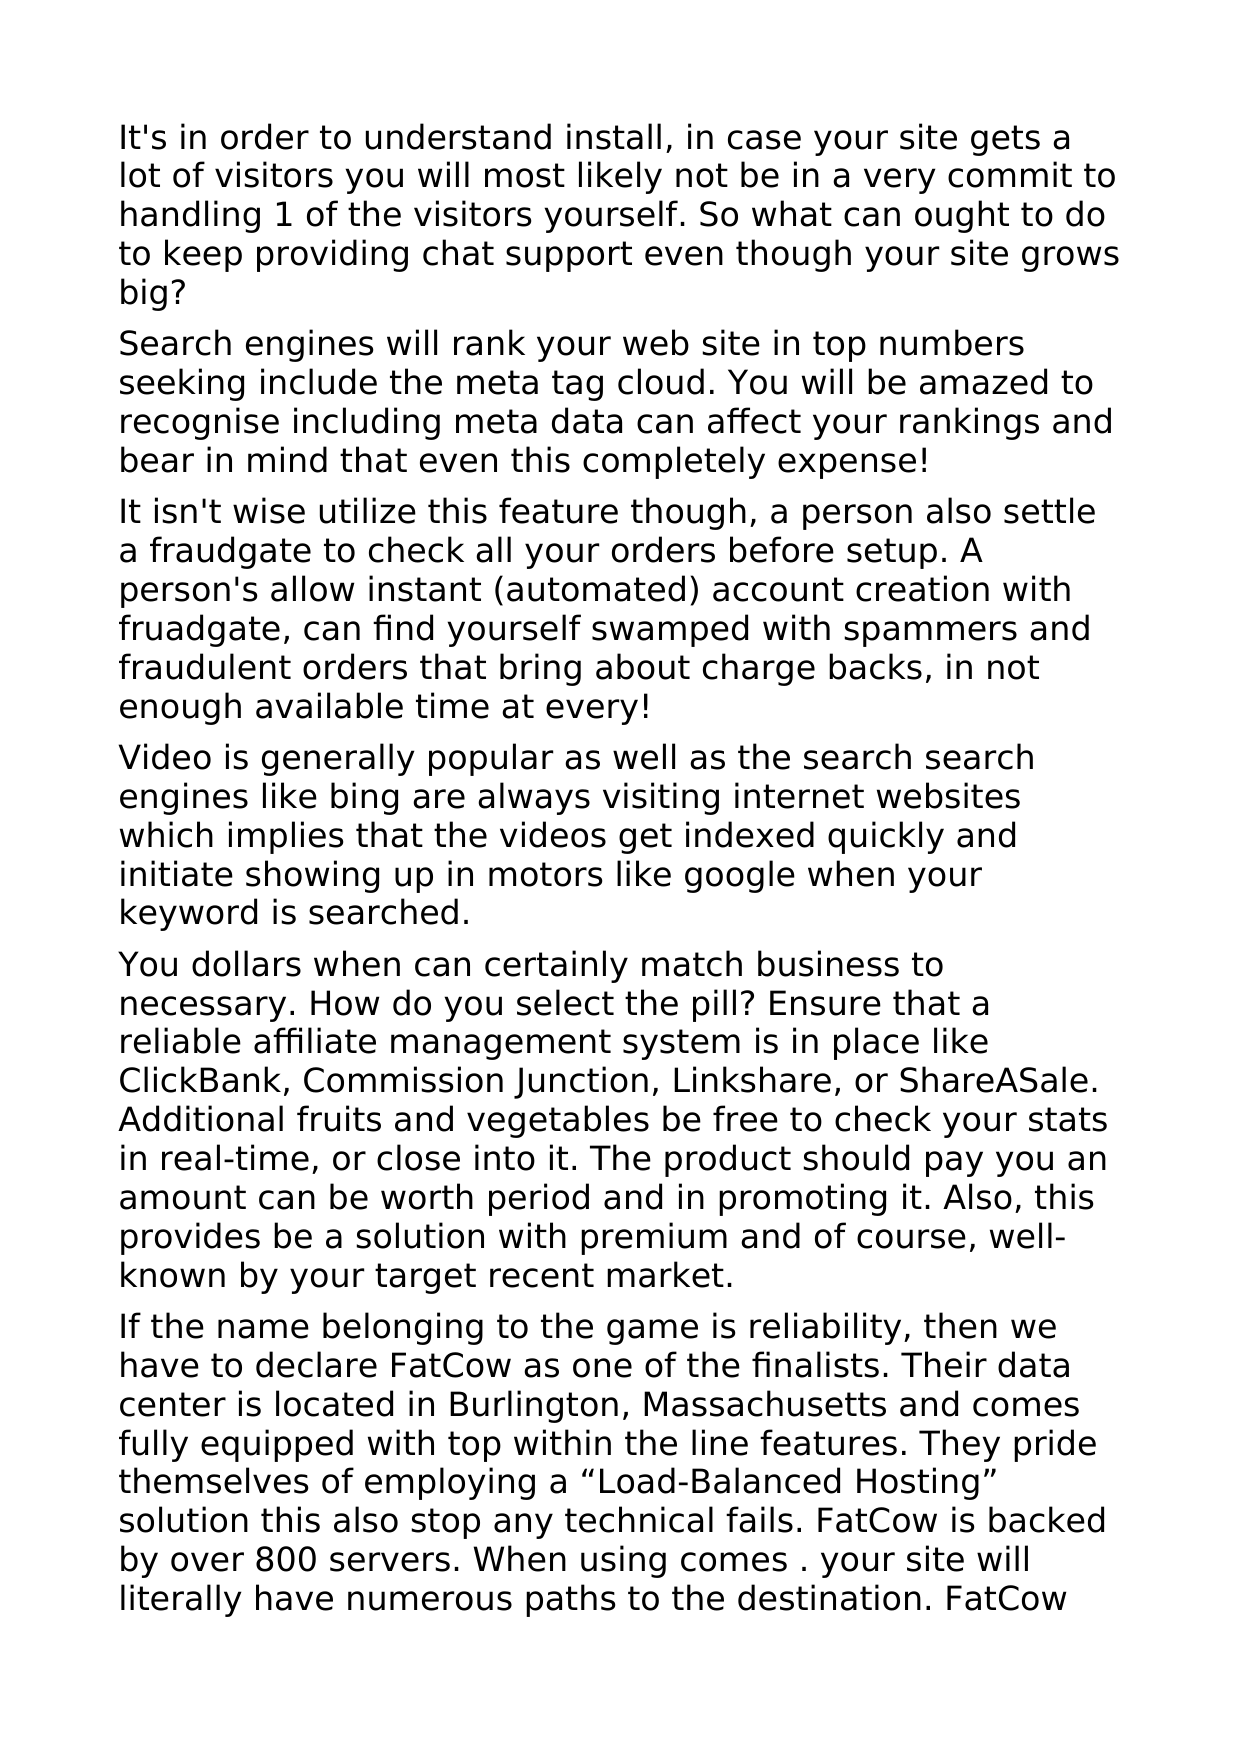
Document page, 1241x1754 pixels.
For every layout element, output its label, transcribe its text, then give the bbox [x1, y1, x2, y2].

text Search engines will rank your web site in top numbers seeking include the meta tag cloud. You will be amazed to recognise including meta data can affect your rankings and bear in mind that even this completely expense! [118, 325, 1122, 480]
text It's in order to understand install, in case your site gets a lot of visitors you will most likely not be in a very commit to handling 1 of the visitors yourself. So what can ought to do to keep providing chat support even though your site grows big? [118, 118, 1122, 312]
text You dollars when can certainly match business to necessary. How do you select the pill? Ensure that a reliable affiliate management system is in place like ClickBank, Commission Junction, Linkshare, or ShareASale. Additional fruits and vegetables be free to check your stats in real-time, or close into it. The product should pay you an amount can be worth period and in promoting it. Also, this provides be a solution with premium and of course, well-known by your target recent market. [118, 945, 1122, 1295]
text If the name belonging to the game is reliability, then we have to declare FatCow as one of the finalists. Their data center is located in Burlington, Massachusetts and comes fully equipped with top within the line features. They pride themselves of employing a “Load-Balanced Hosting” solution this also stop any technical fails. FatCow is backed by over 800 servers. When using comes . your site will literally have numerous paths to the destination. FatCow [118, 1307, 1122, 1618]
text Video is generally popular as well as the search search engines like bing are always visiting internet websites which implies that the videos get indexed quickly and initiate showing up in motors like google when your keyword is searched. [118, 738, 1122, 933]
text It isn't wise utilize this feature though, a person also settle a fraudgate to check all your orders before setup. A person's allow instant (automated) account creation with fruadgate, can find yourself swamped with spammers and fraudulent orders that bring about charge backs, in not enough available time at every! [118, 493, 1122, 726]
